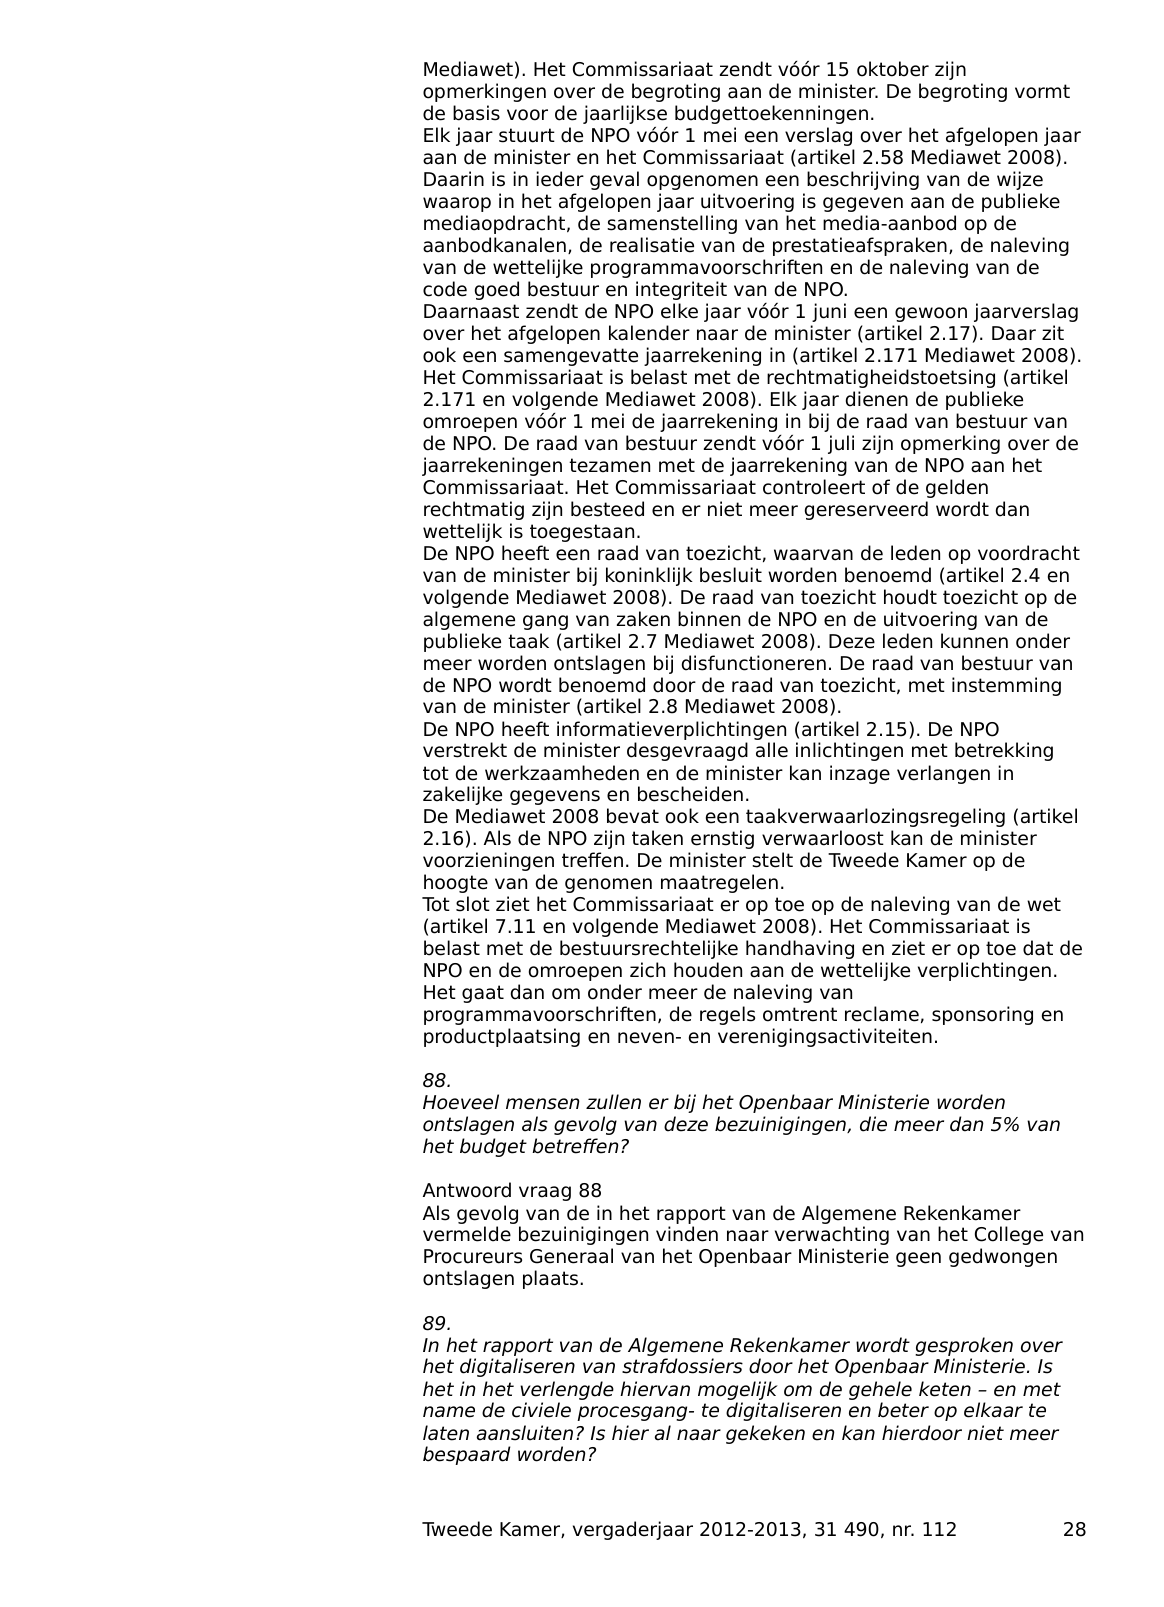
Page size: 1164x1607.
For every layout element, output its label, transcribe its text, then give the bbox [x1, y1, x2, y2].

text 88. [422, 1070, 1087, 1092]
text Mediawet). Het Commissariaat zendt vóór 15 oktober zijn opmerkingen over de begroting aan de minister. De begroting vormt de basis voor de jaarlijkse budgettoekenningen. [422, 59, 1087, 125]
text De Mediawet 2008 bevat ook een taakverwaarlozingsregeling (artikel 2.16). Als de NPO zijn taken ernstig verwaarloost kan de minister voorzieningen treffen. De minister stelt de Tweede Kamer op de hoogte van de genomen maatregelen. [422, 806, 1087, 894]
text Het Commissariaat is belast met de rechtmatigheidstoetsing (artikel 2.171 en volgende Mediawet 2008). Elk jaar dienen de publieke omroepen vóór 1 mei de jaarrekening in bij de raad van bestuur van de NPO. De raad van bestuur zendt vóór 1 juli zijn opmerking over de jaarrekeningen tezamen met de jaarrekening van de NPO aan het Commissariaat. Het Commissariaat controleert of de gelden rechtmatig zijn besteed en er niet meer gereserveerd wordt dan wettelijk is toegestaan. [422, 367, 1087, 543]
text 89. [422, 1312, 1087, 1334]
text De NPO heeft informatieverplichtingen (artikel 2.15). De NPO verstrekt de minister desgevraagd alle inlichtingen met betrekking tot de werkzaamheden en de minister kan inzage verlangen in zakelijke gegevens en bescheiden. [422, 718, 1087, 806]
text Daarnaast zendt de NPO elke jaar vóór 1 juni een gewoon jaarverslag over het afgelopen kalender naar de minister (artikel 2.17). Daar zit ook een samengevatte jaarrekening in (artikel 2.171 Mediawet 2008). [422, 301, 1087, 367]
text Als gevolg van de in het rapport van de Algemene Rekenkamer vermelde bezuinigingen vinden naar verwachting van het College van Procureurs Generaal van het Openbaar Ministerie geen gedwongen ontslagen plaats. [422, 1202, 1087, 1290]
text Hoeveel mensen zullen er bij het Openbaar Ministerie worden ontslagen als gevolg van deze bezuinigingen, die meer dan 5% van het budget betreffen? [422, 1092, 1087, 1158]
text Tot slot ziet het Commissariaat er op toe op de naleving van de wet (artikel 7.11 en volgende Mediawet 2008). Het Commissariaat is belast met de bestuursrechtelijke handhaving en ziet er op toe dat de NPO en de omroepen zich houden aan de wettelijke verplichtingen. Het gaat dan om onder meer de naleving van programmavoorschriften, de regels omtrent reclame, sponsoring en productplaatsing en neven- en verenigingsactiviteiten. [422, 894, 1087, 1048]
text De NPO heeft een raad van toezicht, waarvan de leden op voordracht van de minister bij koninklijk besluit worden benoemd (artikel 2.4 en volgende Mediawet 2008). De raad van toezicht houdt toezicht op de algemene gang van zaken binnen de NPO en de uitvoering van de publieke taak (artikel 2.7 Mediawet 2008). Deze leden kunnen onder meer worden ontslagen bij disfunctioneren. De raad van bestuur van de NPO wordt benoemd door de raad van toezicht, met instemming van de minister (artikel 2.8 Mediawet 2008). [422, 543, 1087, 718]
text In het rapport van de Algemene Rekenkamer wordt gesproken over het digitaliseren van strafdossiers door het Openbaar Ministerie. Is het in het verlengde hiervan mogelijk om de gehele keten – en met name de civiele procesgang- te digitaliseren en beter op elkaar te laten aansluiten? Is hier al naar gekeken en kan hierdoor niet meer bespaard worden? [422, 1334, 1087, 1466]
text Antwoord vraag 88 [422, 1180, 1087, 1202]
text Elk jaar stuurt de NPO vóór 1 mei een verslag over het afgelopen jaar aan de minister en het Commissariaat (artikel 2.58 Mediawet 2008). Daarin is in ieder geval opgenomen een beschrijving van de wijze waarop in het afgelopen jaar uitvoering is gegeven aan de publieke mediaopdracht, de samenstelling van het media-aanbod op de aanbodkanalen, de realisatie van de prestatieafspraken, de naleving van de wettelijke programmavoorschriften en de naleving van de code goed bestuur en integriteit van de NPO. [422, 125, 1087, 301]
